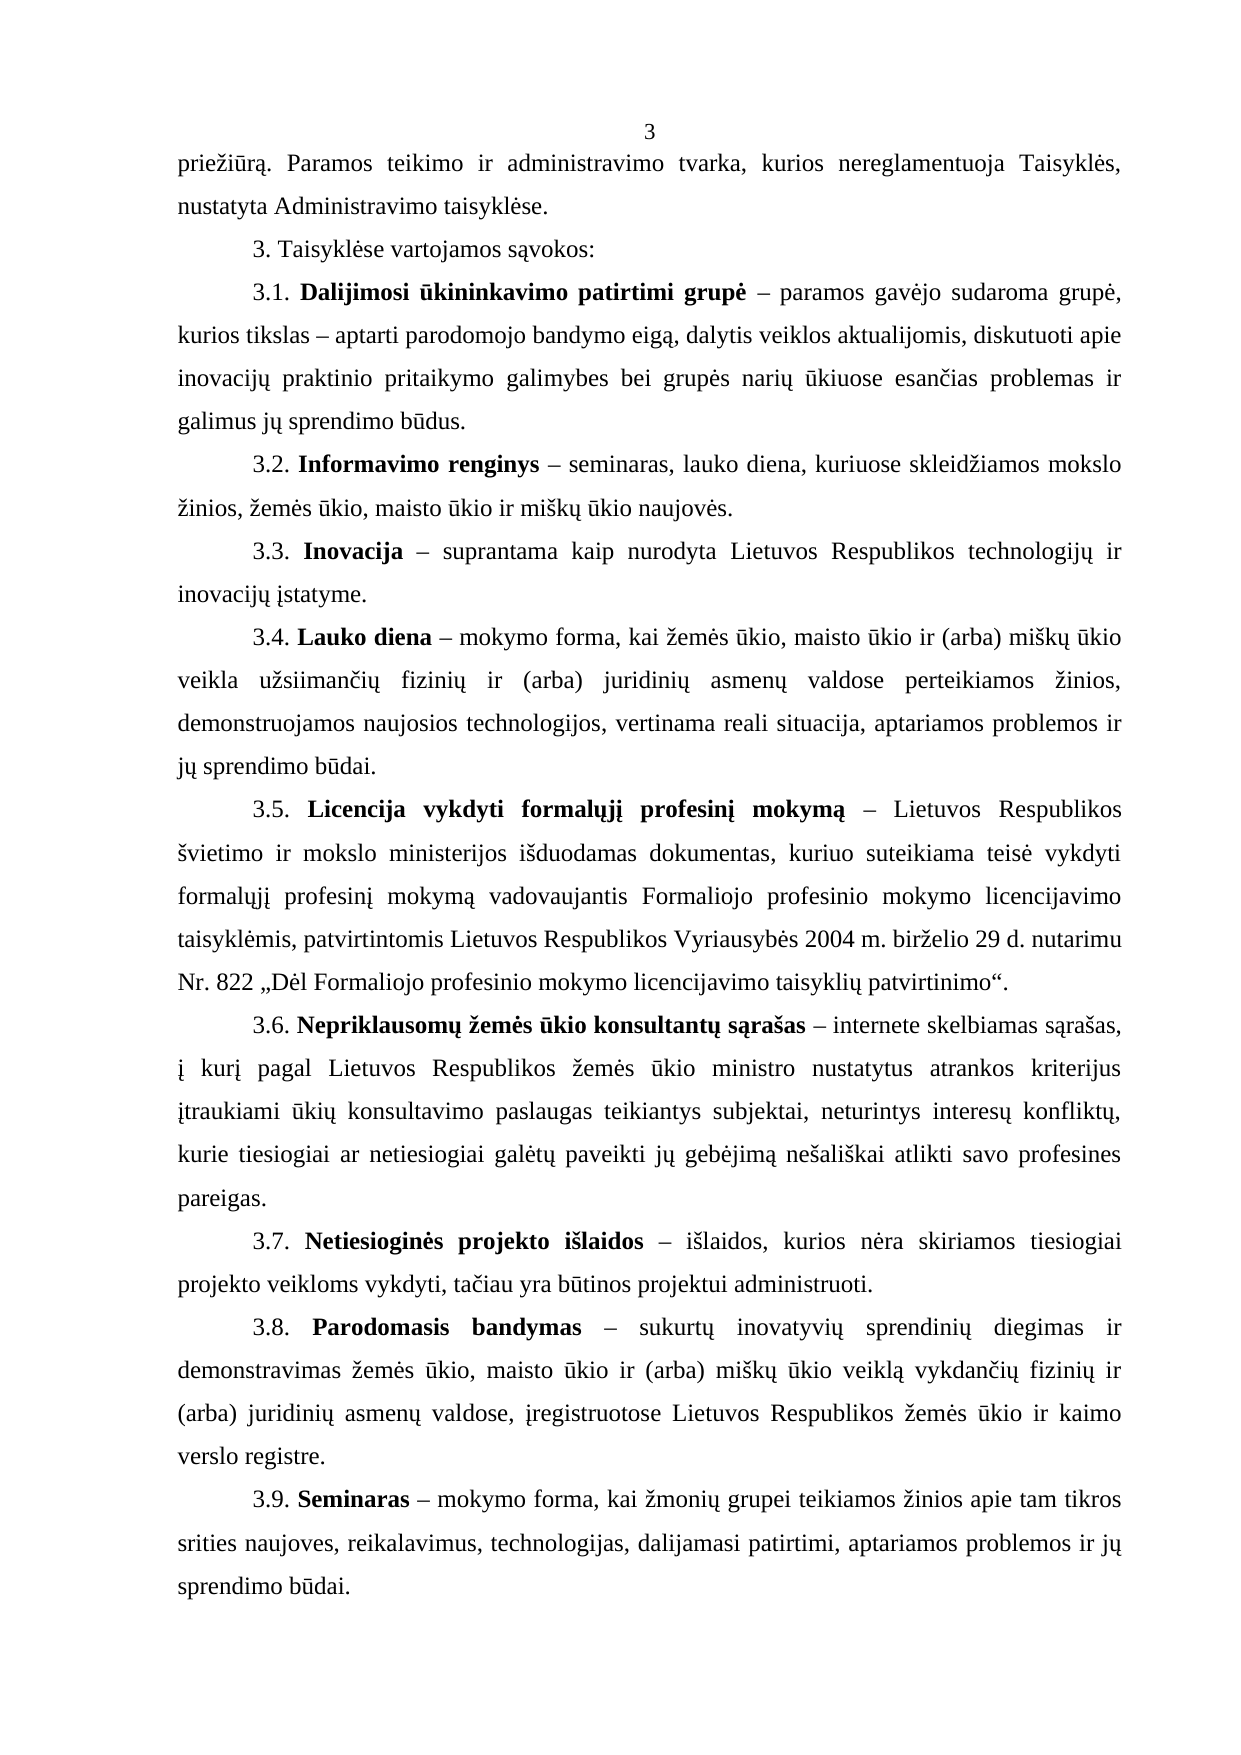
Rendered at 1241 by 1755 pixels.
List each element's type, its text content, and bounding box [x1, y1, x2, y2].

text 3. Taisyklėse vartojamos sąvokos: [177, 234, 1122, 263]
text 3.9. Seminaras – mokymo forma, kai žmonių grupei teikiamos žinios apie tam tikros srities naujoves, reikalavimus, technologijas, dalijamasi patirtimi, aptariamos problemos ir jų sprendimo būdai. [177, 1484, 1122, 1599]
text 3.1. Dalijimosi ūkininkavimo patirtimi grupė – paramos gavėjo sudaroma grupė, kurios tikslas – aptarti parodomojo bandymo eigą, dalytis veiklos aktualijomis, diskutuoti apie inovacijų praktinio pritaikymo galimybes bei grupės narių ūkiuose esančias problemas ir galimus jų sprendimo būdus. [177, 277, 1122, 435]
text 3.8. Parodomasis bandymas – sukurtų inovatyvių sprendinių diegimas ir demonstravimas žemės ūkio, maisto ūkio ir (arba) miškų ūkio veiklą vykdančių fizinių ir (arba) juridinių asmenų valdose, įregistruotose Lietuvos Respublikos žemės ūkio ir kaimo verslo registre. [177, 1312, 1122, 1470]
text 3.4. Lauko diena – mokymo forma, kai žemės ūkio, maisto ūkio ir (arba) miškų ūkio veikla užsiimančių fizinių ir (arba) juridinių asmenų valdose perteikiamos žinios, demonstruojamos naujosios technologijos, vertinama reali situacija, aptariamos problemos ir jų sprendimo būdai. [177, 622, 1122, 780]
text 3.2. Informavimo renginys – seminaras, lauko diena, kuriuose skleidžiamos mokslo žinios, žemės ūkio, maisto ūkio ir miškų ūkio naujovės. [177, 449, 1122, 521]
text 3.5. Licencija vykdyti formalųjį profesinį mokymą – Lietuvos Respublikos švietimo ir mokslo ministerijos išduodamas dokumentas, kuriuo suteikiama teisė vykdyti formalųjį profesinį mokymą vadovaujantis Formaliojo profesinio mokymo licencijavimo taisyklėmis, patvirtintomis Lietuvos Respublikos Vyriausybės 2004 m. birželio 29 d. nutarimu Nr. 822 „Dėl Formaliojo profesinio mokymo licencijavimo taisyklių patvirtinimo“. [177, 794, 1122, 996]
text 3.7. Netiesioginės projekto išlaidos – išlaidos, kurios nėra skiriamos tiesiogiai projekto veikloms vykdyti, tačiau yra būtinos projektui administruoti. [177, 1226, 1122, 1298]
text 3.6. Nepriklausomų žemės ūkio konsultantų sąrašas – internete skelbiamas sąrašas, į kurį pagal Lietuvos Respublikos žemės ūkio ministro nustatytus atrankos kriterijus įtraukiami ūkių konsultavimo paslaugas teikiantys subjektai, neturintys interesų konfliktų, kurie tiesiogiai ar netiesiogiai galėtų paveikti jų gebėjimą nešališkai atlikti savo profesines pareigas. [177, 1010, 1122, 1211]
text priežiūrą. Paramos teikimo ir administravimo tvarka, kurios nereglamentuoja Taisyklės, nustatyta Administravimo taisyklėse. [177, 148, 1122, 219]
text 3.3. Inovacija – suprantama kaip nurodyta Lietuvos Respublikos technologijų ir inovacijų įstatyme. [177, 536, 1122, 608]
